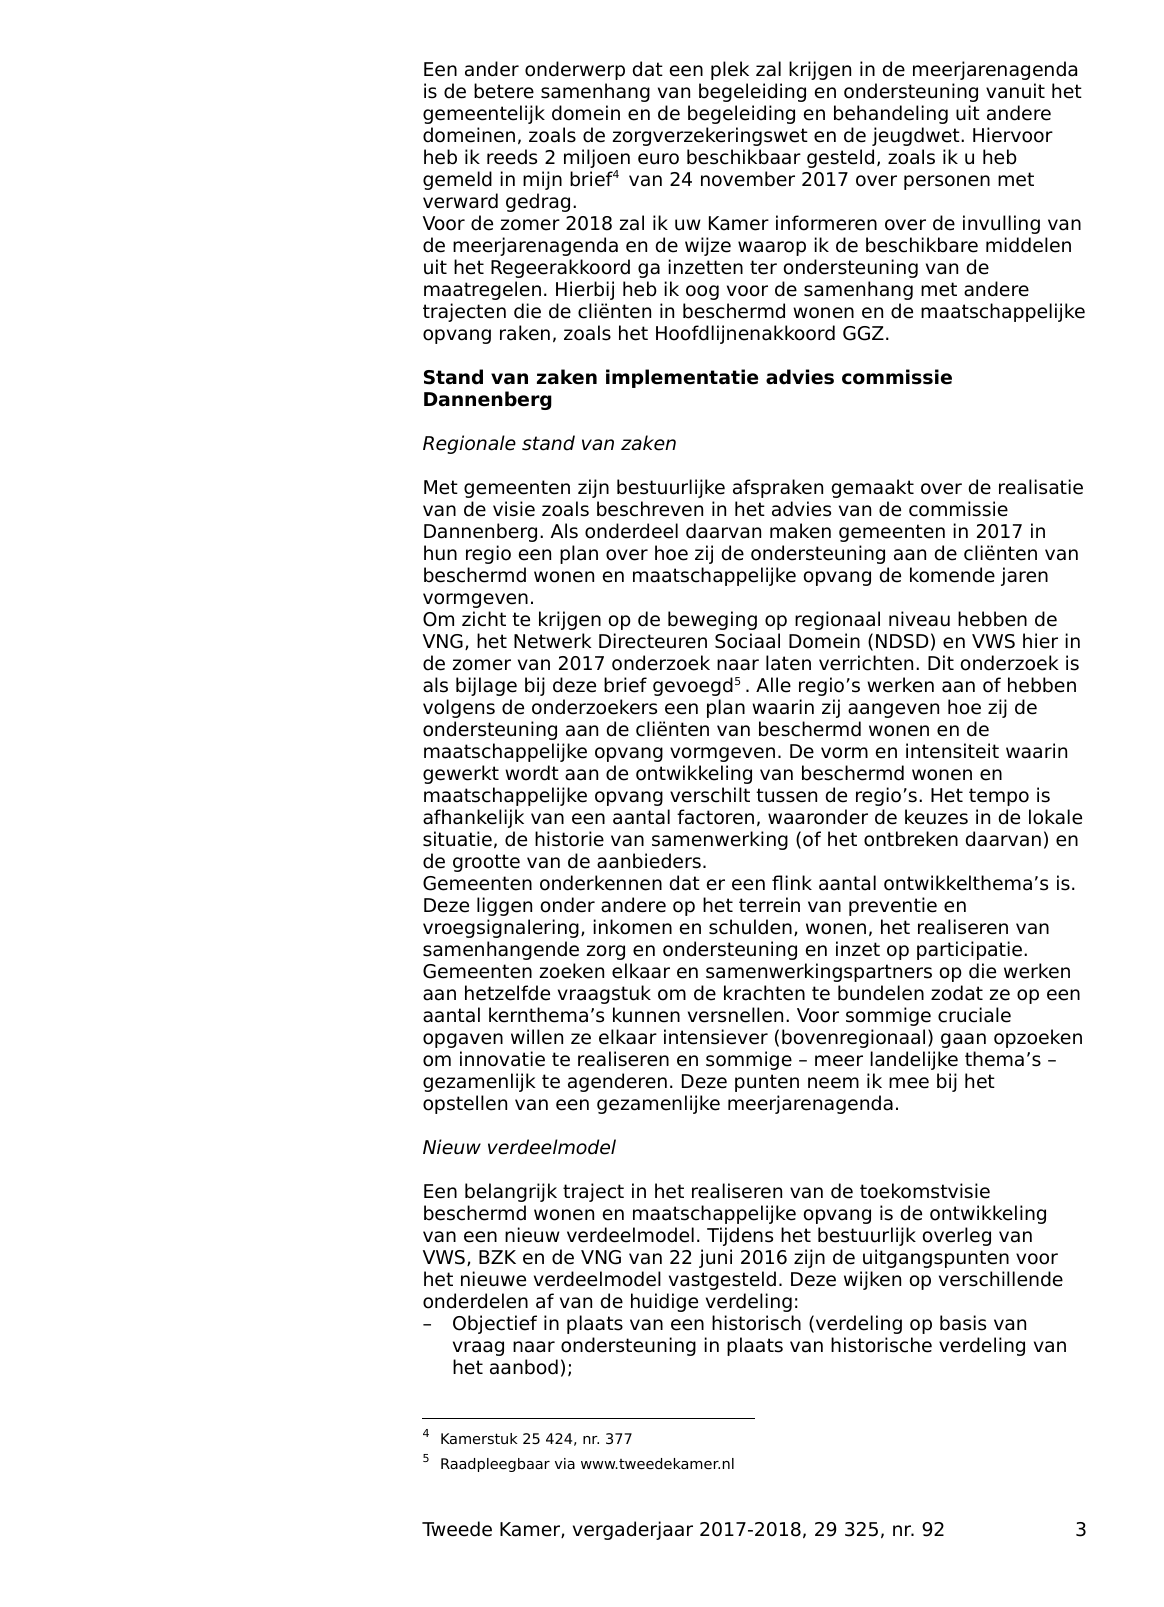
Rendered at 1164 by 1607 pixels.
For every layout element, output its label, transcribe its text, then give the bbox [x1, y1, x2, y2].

text Voor de zomer 2018 zal ik uw Kamer informeren over de invulling van de meerjarenagenda en de wijze waarop ik de beschikbare middelen uit het Regeerakkoord ga inzetten ter ondersteuning van de maatregelen. Hierbij heb ik oog voor de samenhang met andere trajecten die de cliënten in beschermd wonen en de maatschappelijke opvang raken, zoals het Hoofdlijnenakkoord GGZ. [422, 213, 1087, 345]
text – Objectief in plaats van een historisch (verdeling op basis van vraag naar ondersteuning in plaats van historische verdeling van het aanbod); [422, 1313, 1087, 1379]
subtitle Stand van zaken implementatie advies commissie Dannenberg [422, 367, 1087, 411]
text Gemeenten onderkennen dat er een flink aantal ontwikkelthema’s is. Deze liggen onder andere op het terrein van preventie en vroegsignalering, inkomen en schulden, wonen, het realiseren van samenhangende zorg en ondersteuning en inzet op participatie. Gemeenten zoeken elkaar en samenwerkingspartners op die werken aan hetzelfde vraagstuk om de krachten te bundelen zodat ze op een aantal kernthema’s kunnen versnellen. Voor sommige cruciale opgaven willen ze elkaar intensiever (bovenregionaal) gaan opzoeken om innovatie te realiseren en sommige – meer landelijke thema’s – gezamenlijk te agenderen. Deze punten neem ik mee bij het opstellen van een gezamenlijke meerjarenagenda. [422, 873, 1087, 1115]
text Kamerstuk 25 424, nr. 377 [422, 1427, 1087, 1449]
text Een ander onderwerp dat een plek zal krijgen in de meerjarenagenda is de betere samenhang van begeleiding en ondersteuning vanuit het gemeentelijk domein en de begeleiding en behandeling uit andere domeinen, zoals de zorgverzekeringswet en de jeugdwet. Hiervoor heb ik reeds 2 miljoen euro beschikbaar gesteld, zoals ik u heb gemeld in mijn brief van 24 november 2017 over personen met verward gedrag. [422, 59, 1087, 213]
text Om zicht te krijgen op de beweging op regionaal niveau hebben de VNG, het Netwerk Directeuren Sociaal Domein (NDSD) en VWS hier in de zomer van 2017 onderzoek naar laten verrichten. Dit onderzoek is als bijlage bij deze brief gevoegd. Alle regio’s werken aan of hebben volgens de onderzoekers een plan waarin zij aangeven hoe zij de ondersteuning aan de cliënten van beschermd wonen en de maatschappelijke opvang vormgeven. De vorm en intensiteit waarin gewerkt wordt aan de ontwikkeling van beschermd wonen en maatschappelijke opvang verschilt tussen de regio’s. Het tempo is afhankelijk van een aantal factoren, waaronder de keuzes in de lokale situatie, de historie van samenwerking (of het ontbreken daarvan) en de grootte van de aanbieders. [422, 609, 1087, 873]
subtitle Nieuw verdeelmodel [422, 1137, 1087, 1159]
text Raadpleegbaar via www.tweedekamer.nl [422, 1452, 1087, 1474]
text Met gemeenten zijn bestuurlijke afspraken gemaakt over de realisatie van de visie zoals beschreven in het advies van de commissie Dannenberg. Als onderdeel daarvan maken gemeenten in 2017 in hun regio een plan over hoe zij de ondersteuning aan de cliënten van beschermd wonen en maatschappelijke opvang de komende jaren vormgeven. [422, 477, 1087, 609]
text Een belangrijk traject in het realiseren van de toekomstvisie beschermd wonen en maatschappelijke opvang is de ontwikkeling van een nieuw verdeelmodel. Tijdens het bestuurlijk overleg van VWS, BZK en de VNG van 22 juni 2016 zijn de uitgangspunten voor het nieuwe verdeelmodel vastgesteld. Deze wijken op verschillende onderdelen af van de huidige verdeling: [422, 1181, 1087, 1313]
subtitle Regionale stand van zaken [422, 433, 1087, 455]
